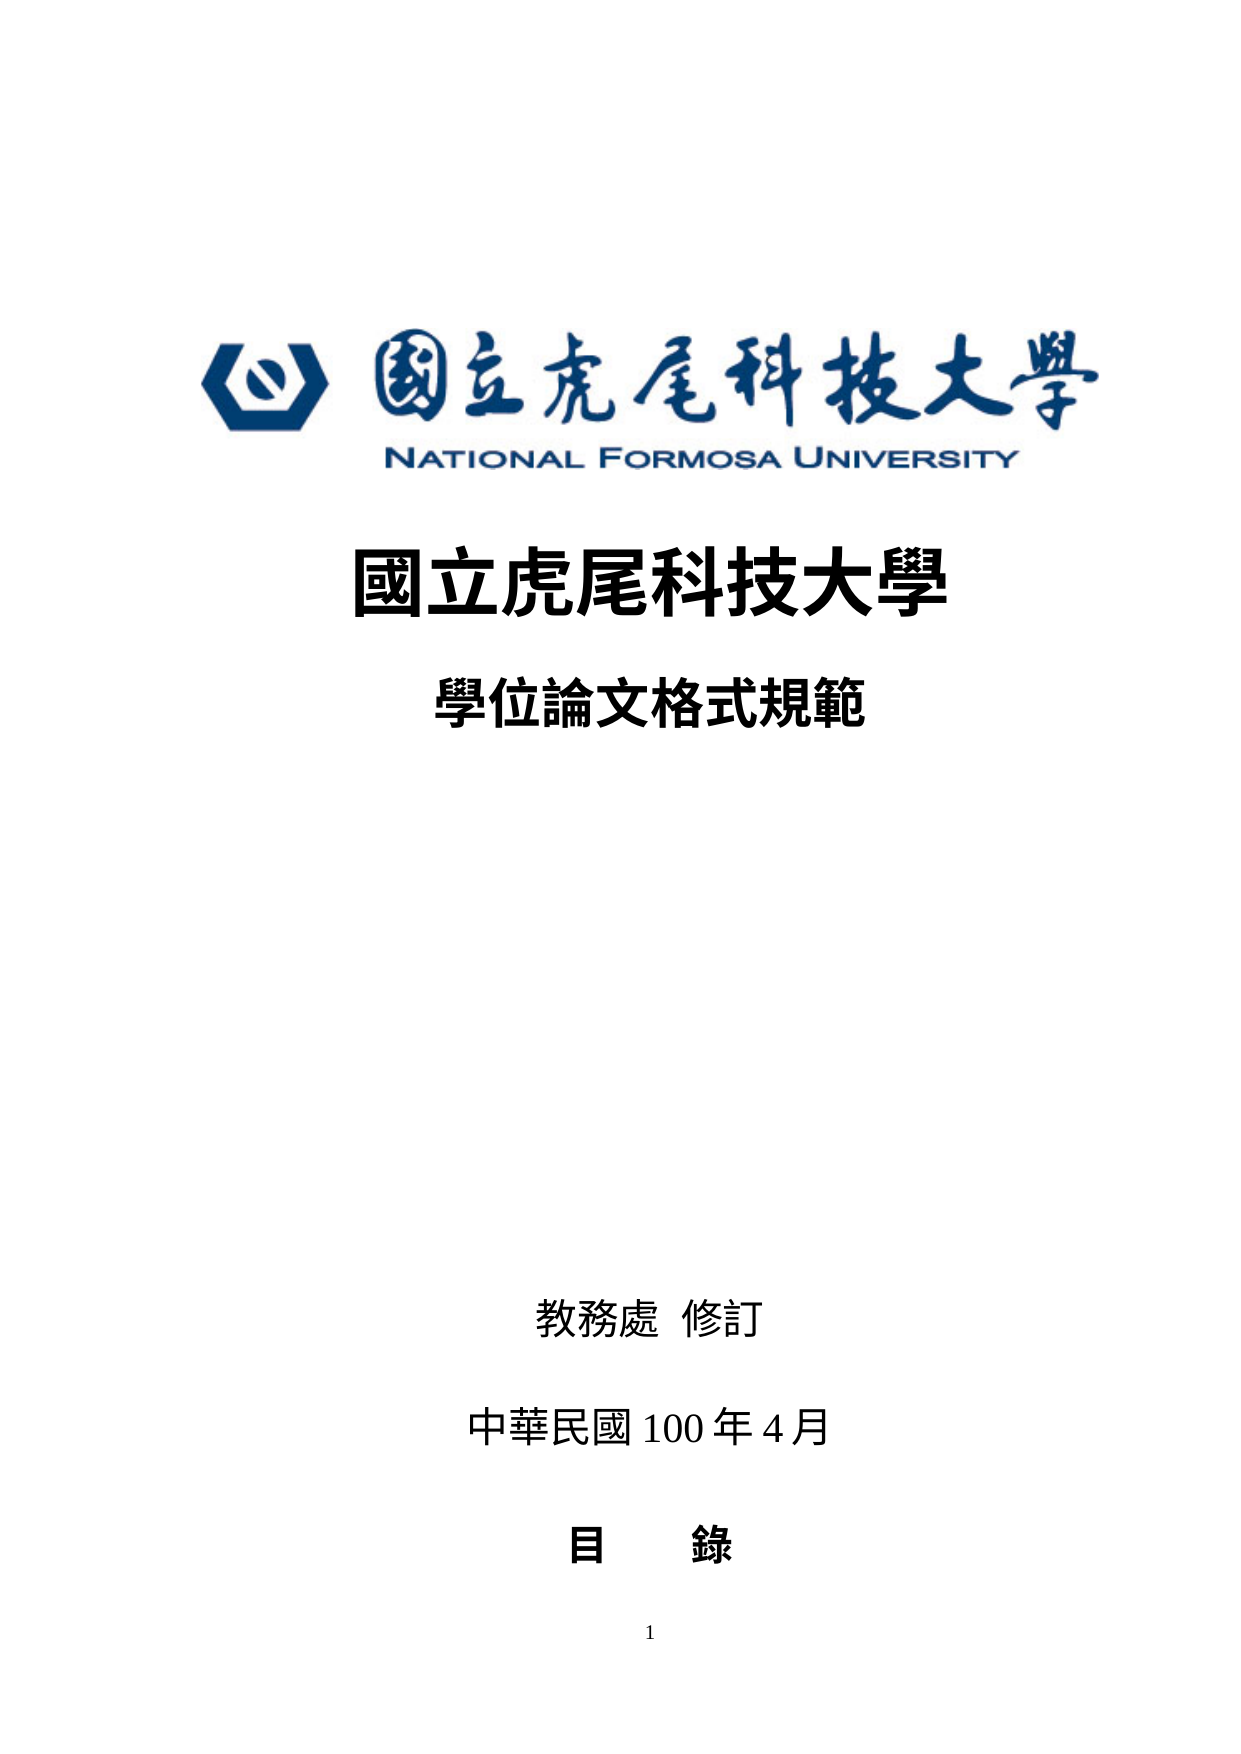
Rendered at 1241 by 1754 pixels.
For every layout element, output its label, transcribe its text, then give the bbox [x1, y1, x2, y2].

text 教務處 修訂 [177, 1286, 1122, 1346]
text 中華民國100年4月 [177, 1394, 1122, 1454]
subtitle 目 錄 [177, 1512, 1122, 1572]
text 國立虎尾科技大學 [177, 524, 1122, 632]
text 學位論文格式規範 [177, 661, 1122, 739]
